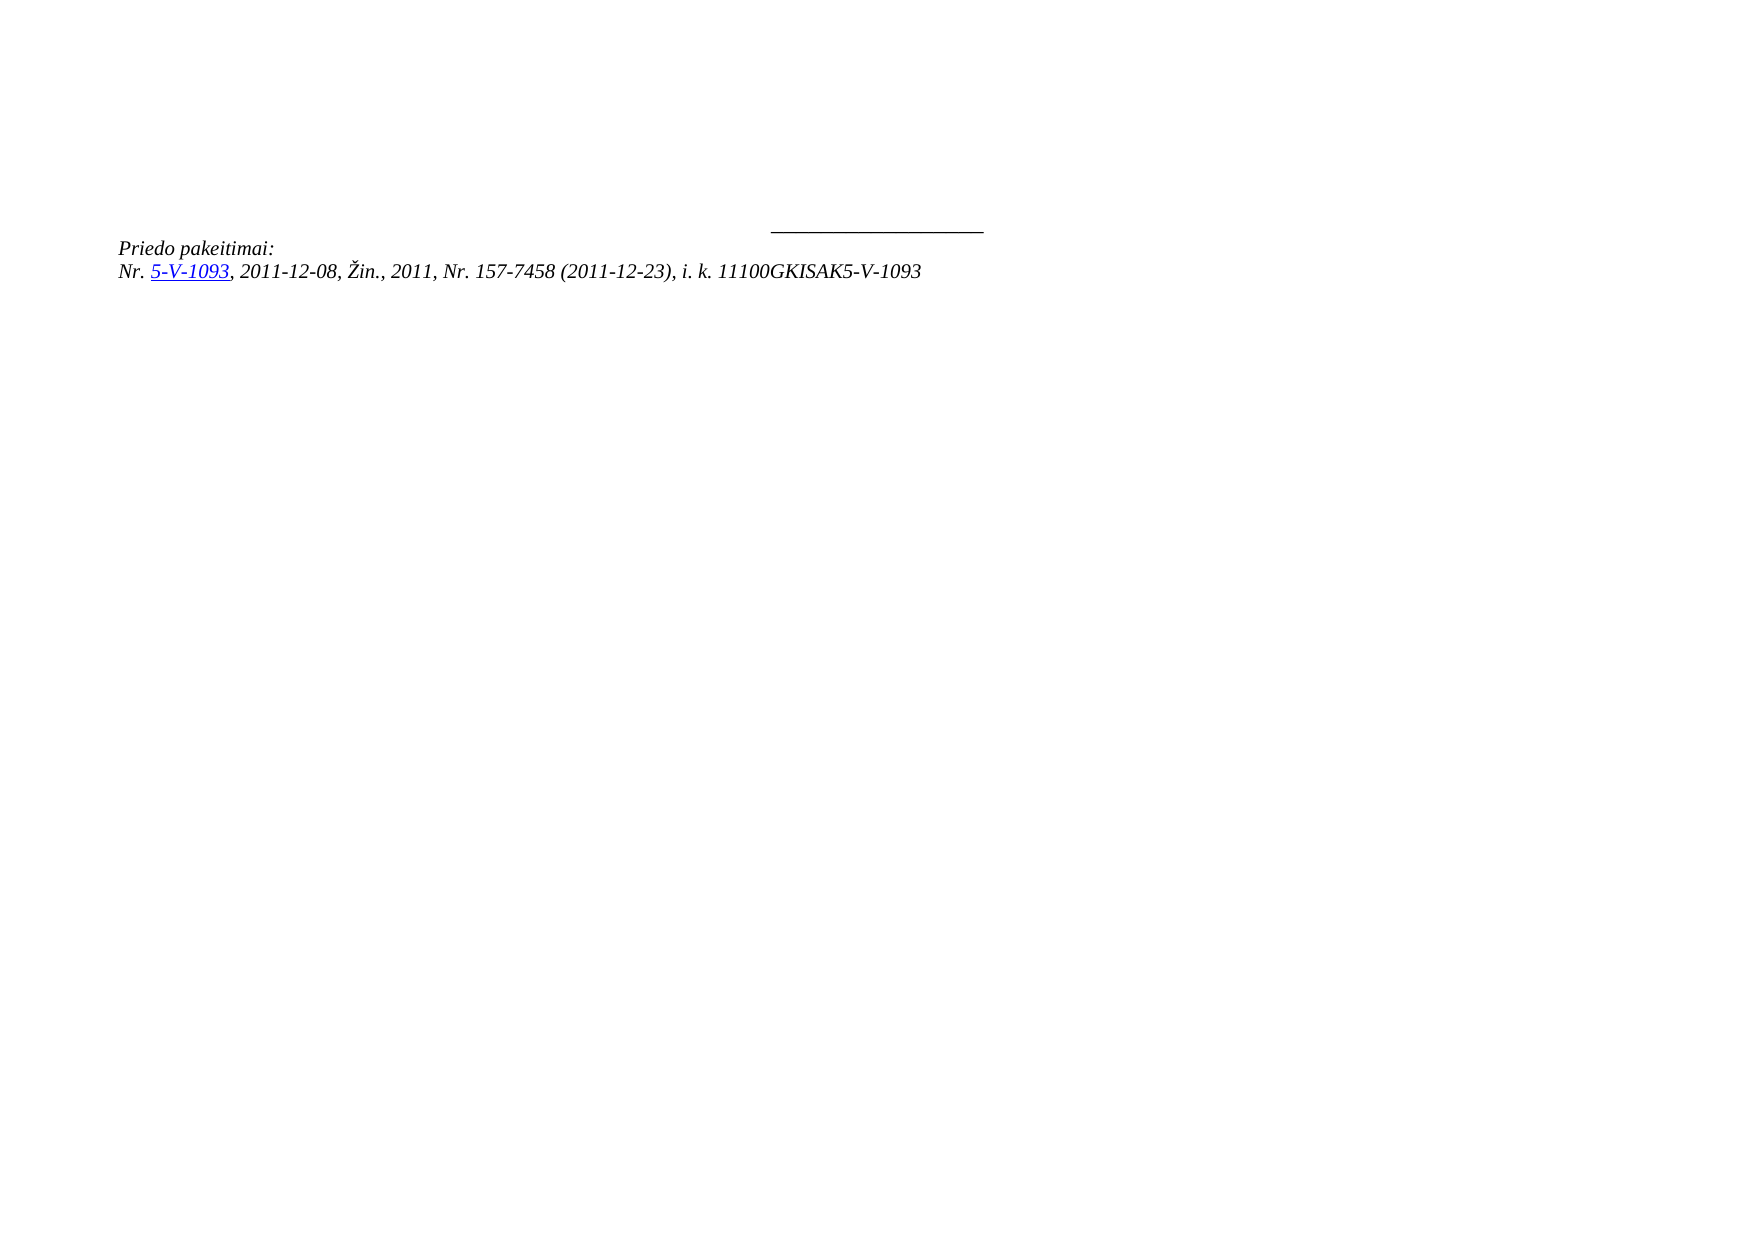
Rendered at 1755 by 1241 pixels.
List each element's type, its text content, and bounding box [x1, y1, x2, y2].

text Nr. 5-V-1093, 2011-12-08, Žin., 2011, Nr. 157-7458 (2011-12-23), i. k. 11100GKISAK5-V-1093 [118, 259, 1636, 283]
text Priedo pakeitimai: [118, 235, 1636, 259]
text _________________ [118, 207, 1636, 235]
